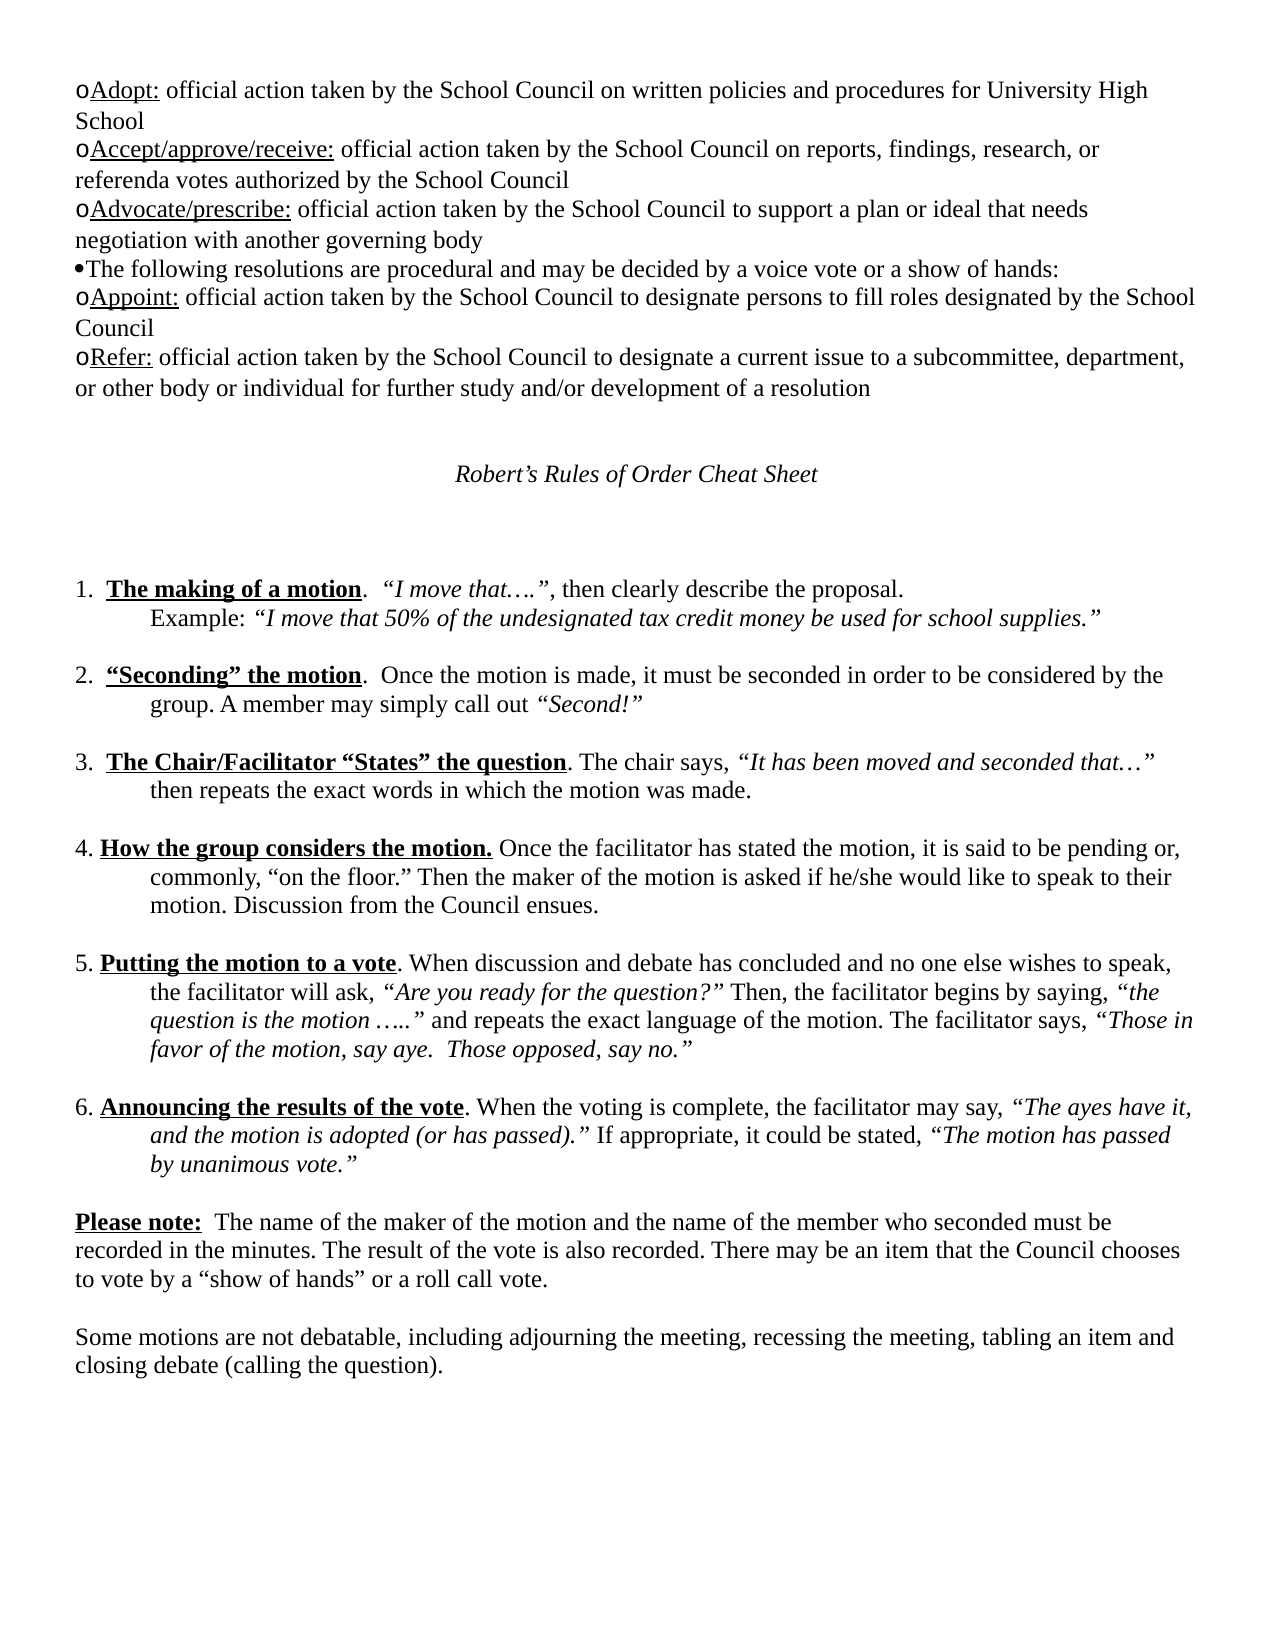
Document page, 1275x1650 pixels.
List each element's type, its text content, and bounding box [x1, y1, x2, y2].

list Advocate/prescribe: official action taken by the School Council to support a plan or ideal that needs negotiation with another governing body [75, 194, 1200, 254]
text Robert’s Rules of Order Cheat Sheet [75, 459, 1200, 488]
text 4. How the group considers the motion. Once the facilitator has stated the motion, it is said to be pending or, [75, 833, 1200, 862]
text Some motions are not debatable, including adjourning the meeting, recessing the meeting, tabling an item and closing debate (calling the question). [75, 1322, 1200, 1379]
list Refer: official action taken by the School Council to designate a current issue to a subcommittee, department, or other body or individual for further study and/or development of a resolution [75, 342, 1200, 402]
list Accept/approve/receive: official action taken by the School Council on reports, findings, research, or referenda votes authorized by the School Council [75, 134, 1200, 194]
text commonly, “on the floor.” Then the maker of the motion is asked if he/she would like to speak to their motion. Discussion from the Council ensues. [150, 862, 1200, 919]
text Example: “I move that 50% of the undesignated tax credit money be used for school supplies.” [75, 603, 1200, 632]
text 2. “Seconding” the motion. Once the motion is made, it must be seconded in order to be considered by the [75, 660, 1200, 689]
list The following resolutions are procedural and may be decided by a voice vote or a show of hands: [75, 254, 1200, 282]
text 6. Announcing the results of the vote. When the voting is complete, the facilitator may say, “The ayes have it, [75, 1092, 1200, 1120]
text 3. The Chair/Facilitator “States” the question. The chair says, “It has been moved and seconded that…” [75, 747, 1200, 775]
text the facilitator will ask, “Are you ready for the question?” Then, the facilitator begins by saying, “the question is the motion …..” and repeats the exact language of the motion. The facilitator says, “Those in favor of the motion, say aye. Those opposed, say no.” [150, 977, 1200, 1063]
text group. A member may simply call out “Second!” [75, 689, 1200, 718]
list Appoint: official action taken by the School Council to designate persons to fill roles designated by the School Council [75, 282, 1200, 342]
text 1. The making of a motion. “I move that….”, then clearly describe the proposal. [75, 574, 1200, 603]
text then repeats the exact words in which the motion was made. [75, 775, 1200, 804]
text 5. Putting the motion to a vote. When discussion and debate has concluded and no one else wishes to speak, [75, 948, 1200, 977]
text Please note: The name of the maker of the motion and the name of the member who seconded must be recorded in the minutes. The result of the vote is also recorded. There may be an item that the Council chooses to vote by a “show of hands” or a roll call vote. [75, 1207, 1200, 1293]
list Adopt: official action taken by the School Council on written policies and procedures for University High School [75, 75, 1200, 134]
text and the motion is adopted (or has passed).” If appropriate, it could be stated, “The motion has passed by unanimous vote.” [150, 1120, 1200, 1178]
